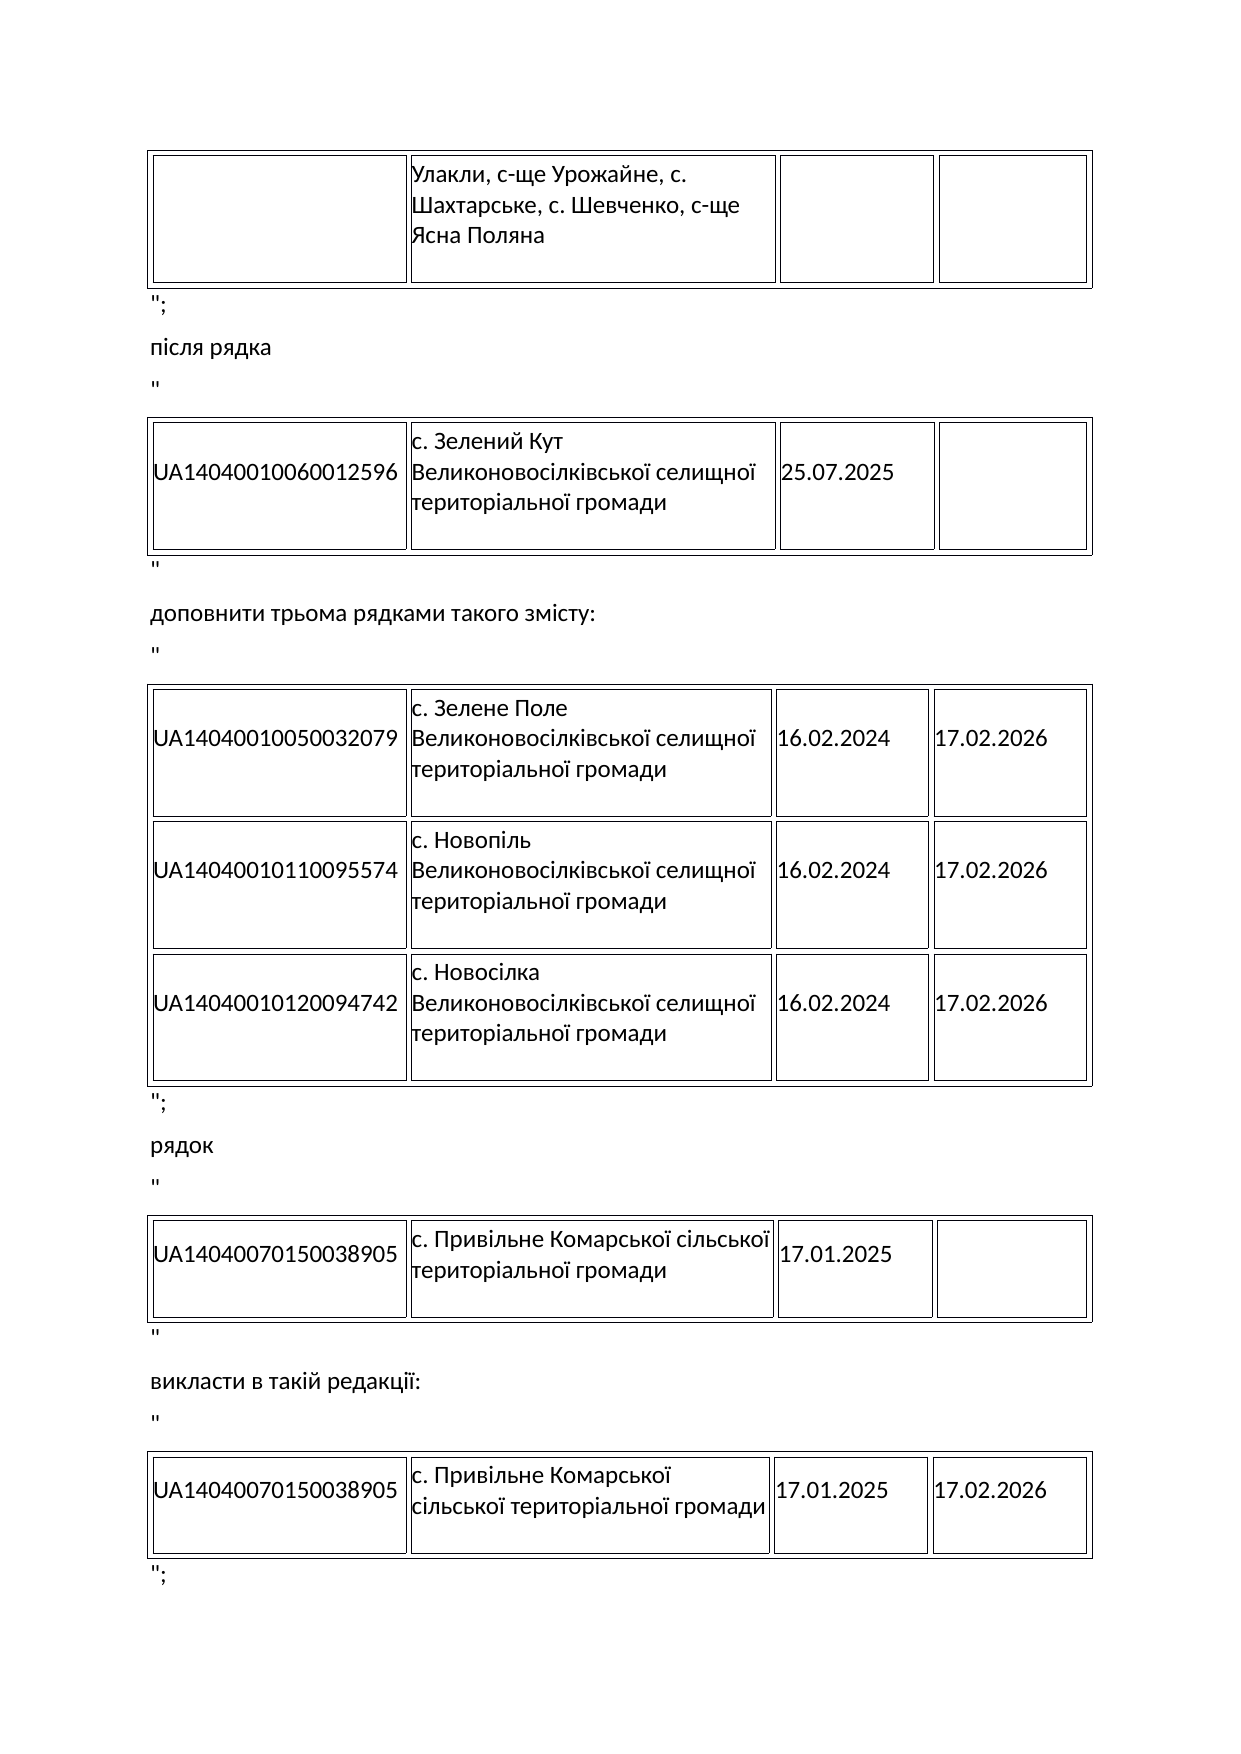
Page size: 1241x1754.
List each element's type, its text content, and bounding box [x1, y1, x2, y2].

text доповнити трьома рядками такого змісту: [150, 597, 1090, 628]
table_header с. Привільне Комарської сільської територіальної громади [409, 1452, 772, 1553]
text після рядка [150, 331, 1090, 361]
table_header 17.02.2026 [931, 685, 1089, 816]
table_header UA14040070150038905 [150, 1216, 408, 1317]
table_header Улакли, с-ще Урожайне, с. Шахтарське, с. Шевченко, с-ще Ясна Поляна [409, 151, 777, 282]
table_header UA14040070150038905 [150, 1452, 408, 1553]
table_cell 16.02.2024 [774, 816, 931, 948]
table_header 25.07.2025 [778, 418, 936, 549]
text "; [150, 1087, 1090, 1116]
table_cell 16.02.2024 [774, 948, 931, 1080]
table_header 17.01.2025 [776, 1216, 934, 1317]
table_header 16.02.2024 [774, 685, 931, 816]
text "; [150, 1559, 1090, 1589]
table_header 17.01.2025 [772, 1452, 930, 1553]
table_header [778, 151, 936, 282]
table_cell UA14040010110095574 [150, 816, 408, 948]
text " [150, 556, 1090, 585]
table_header UA14040010050032079 [150, 685, 408, 816]
text рядок [150, 1129, 1090, 1159]
table_cell 17.02.2026 [931, 816, 1089, 948]
table_header с. Зелене Поле Великоновосілківської селищної територіальної громади [409, 685, 773, 816]
table_cell с. Новопіль Великоновосілківської селищної територіальної громади [409, 816, 773, 948]
text "; [150, 289, 1090, 318]
table_header [940, 156, 1086, 282]
table_header UA14040010060012596 [150, 418, 408, 549]
table_header [938, 1221, 1086, 1317]
table_header с. Зелений Кут Великоновосілківської селищної територіальної громади [409, 418, 778, 549]
text " [150, 374, 1090, 404]
table_header с. Привільне Комарської сільської територіальної громади [409, 1216, 776, 1317]
text " [150, 1323, 1090, 1353]
table_cell UA14040010120094742 [150, 948, 408, 1080]
table_header [936, 151, 1089, 282]
text " [150, 1172, 1090, 1202]
table_header 17.02.2026 [930, 1452, 1089, 1553]
text " [150, 1408, 1090, 1439]
text " [150, 641, 1090, 671]
table_cell с. Новосілка Великоновосілківської селищної територіальної громади [409, 948, 773, 1080]
table_header [940, 423, 1086, 549]
table_header [150, 151, 408, 282]
text викласти в такій редакції: [150, 1365, 1090, 1396]
table_header [936, 418, 1089, 549]
table_cell 17.02.2026 [931, 948, 1089, 1080]
table_header [935, 1216, 1089, 1317]
